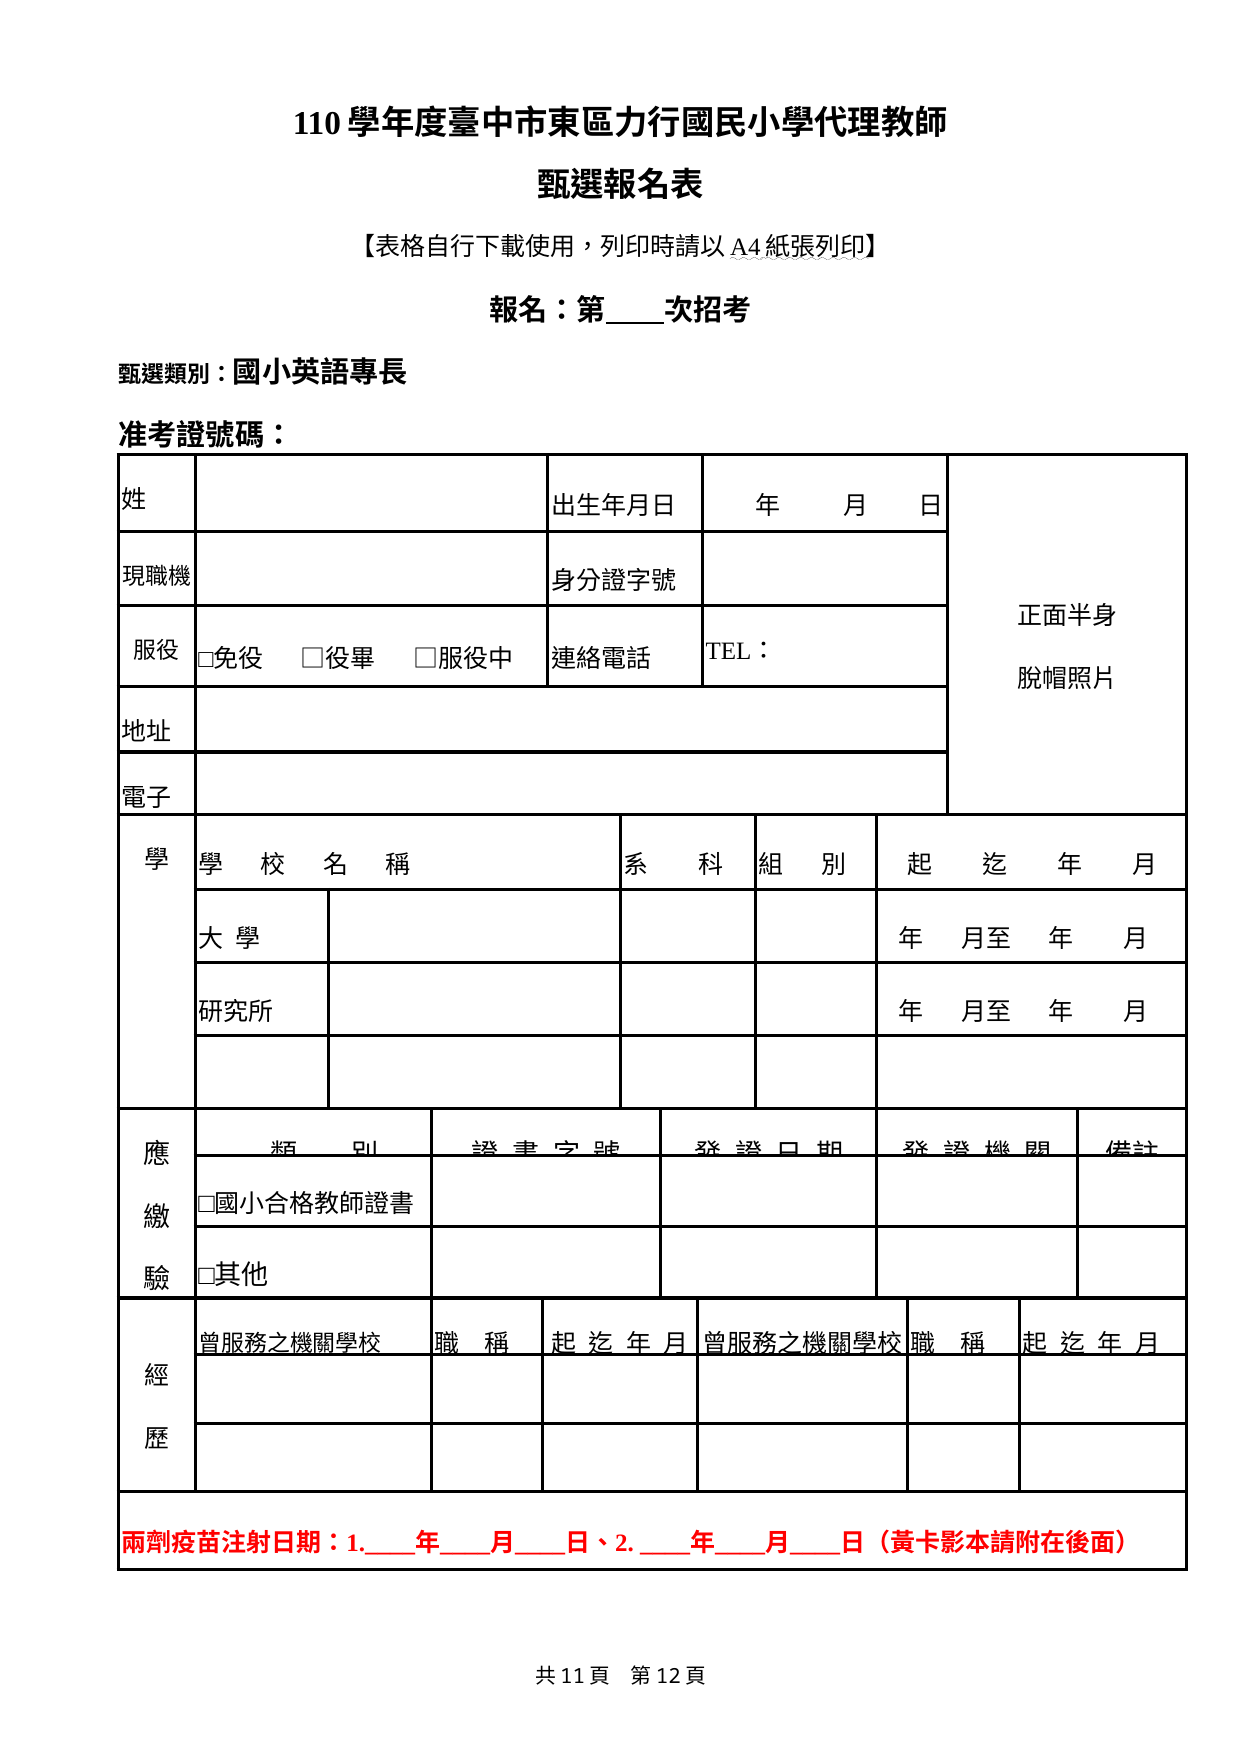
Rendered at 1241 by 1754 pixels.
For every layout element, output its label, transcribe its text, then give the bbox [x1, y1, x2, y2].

table_cell 發 證 日 期 [662, 1110, 875, 1154]
text 准考證號碼： [118, 391, 1122, 453]
table_cell □免役 □役畢 □服役中 [197, 607, 546, 685]
table_cell [878, 1228, 1076, 1296]
table_header [197, 456, 546, 530]
table_cell [662, 1228, 875, 1296]
text 甄選報名表 [118, 141, 1122, 203]
table_cell 經 歷 [120, 1300, 194, 1489]
text 110學年度臺中市東區力行國民小學代理教師 [118, 78, 1122, 141]
table_cell 大 學 [197, 891, 327, 961]
table_cell [622, 1037, 754, 1107]
table_cell [544, 1356, 696, 1422]
table_cell 類 別 [197, 1110, 430, 1154]
table_cell 職 稱 [909, 1300, 1018, 1353]
table_cell 職 稱 [433, 1300, 541, 1353]
table_cell 起 迄 年 月 [878, 816, 1185, 888]
table_cell 現職機關學校 [120, 533, 194, 604]
table_cell [197, 1356, 430, 1422]
table_cell [622, 964, 754, 1034]
table_cell 組 別 [757, 816, 875, 888]
table_cell 學 校 名 稱 [197, 816, 619, 888]
table_cell [433, 1356, 541, 1422]
table_cell [662, 1157, 875, 1224]
table_cell [909, 1356, 1018, 1422]
table_cell 學 歷 [120, 816, 194, 1107]
table_cell [197, 688, 946, 750]
text 【表格自行下載使用，列印時請以A4紙張列印】 [118, 203, 1122, 266]
table_cell [433, 1228, 659, 1296]
text 甄選類別：國小英語專長 [118, 328, 1122, 391]
table_header 正面半身 脫帽照片 [949, 456, 1185, 813]
table_header 出生年月日 [549, 456, 701, 530]
table_cell [878, 1037, 1185, 1107]
table_cell [197, 1425, 430, 1489]
text 報名：第 次招考 [118, 266, 1122, 328]
table_cell 年 月至 年 月 [878, 891, 1185, 961]
table_cell [433, 1157, 659, 1224]
table_cell □國小合格教師證書 [197, 1157, 430, 1224]
table_cell [757, 1037, 875, 1107]
table_cell [757, 964, 875, 1034]
table_cell [1079, 1157, 1185, 1224]
table_cell 證 書 字 號 [433, 1110, 659, 1154]
table_cell [197, 533, 546, 604]
table_cell 系 科 [622, 816, 754, 888]
table_cell 起 迄 年 月 [1021, 1300, 1185, 1353]
table_cell 電子郵件 [120, 754, 194, 813]
table_cell 連絡電話 [549, 607, 701, 685]
table_cell [699, 1356, 906, 1422]
table_cell [330, 891, 619, 961]
table_cell 研究所 [197, 964, 327, 1034]
table_cell [699, 1425, 906, 1489]
table_cell [757, 891, 875, 961]
table_cell 身分證字號 [549, 533, 701, 604]
table_cell [197, 1037, 327, 1107]
table_cell 備註 [1079, 1110, 1185, 1154]
table_cell [704, 533, 946, 604]
table_cell 發 證 機 關 [878, 1110, 1076, 1154]
table_cell 兩劑疫苗注射日期：1.____年____月____日、2. ____年____月____日（黃卡影本請附在後面） [120, 1493, 1185, 1567]
table_cell [622, 891, 754, 961]
table_cell 服役 情形 [120, 607, 194, 685]
table_cell [1079, 1228, 1185, 1296]
table_cell 應 繳 驗 證 件 [120, 1110, 194, 1296]
table_cell [1021, 1356, 1185, 1422]
table_cell 地址 [120, 688, 194, 750]
table_cell [433, 1425, 541, 1489]
table_header 姓 名 [120, 456, 194, 530]
table_cell [878, 1157, 1076, 1224]
table_cell □其他 [197, 1228, 430, 1296]
table_cell 年 月至 年 月 [878, 964, 1185, 1034]
table_header 年 月 日 [704, 456, 946, 530]
table_cell [197, 754, 946, 813]
table_cell [330, 964, 619, 1034]
table_cell [909, 1425, 1018, 1489]
table_cell [330, 1037, 619, 1107]
table_cell 曾服務之機關學校 [699, 1300, 906, 1353]
table_cell 曾服務之機關學校 [197, 1300, 430, 1353]
table_cell [544, 1425, 696, 1489]
table_cell TEL： 手機： [704, 607, 946, 685]
table_cell [1021, 1425, 1185, 1489]
table_cell 起 迄 年 月 [544, 1300, 696, 1353]
